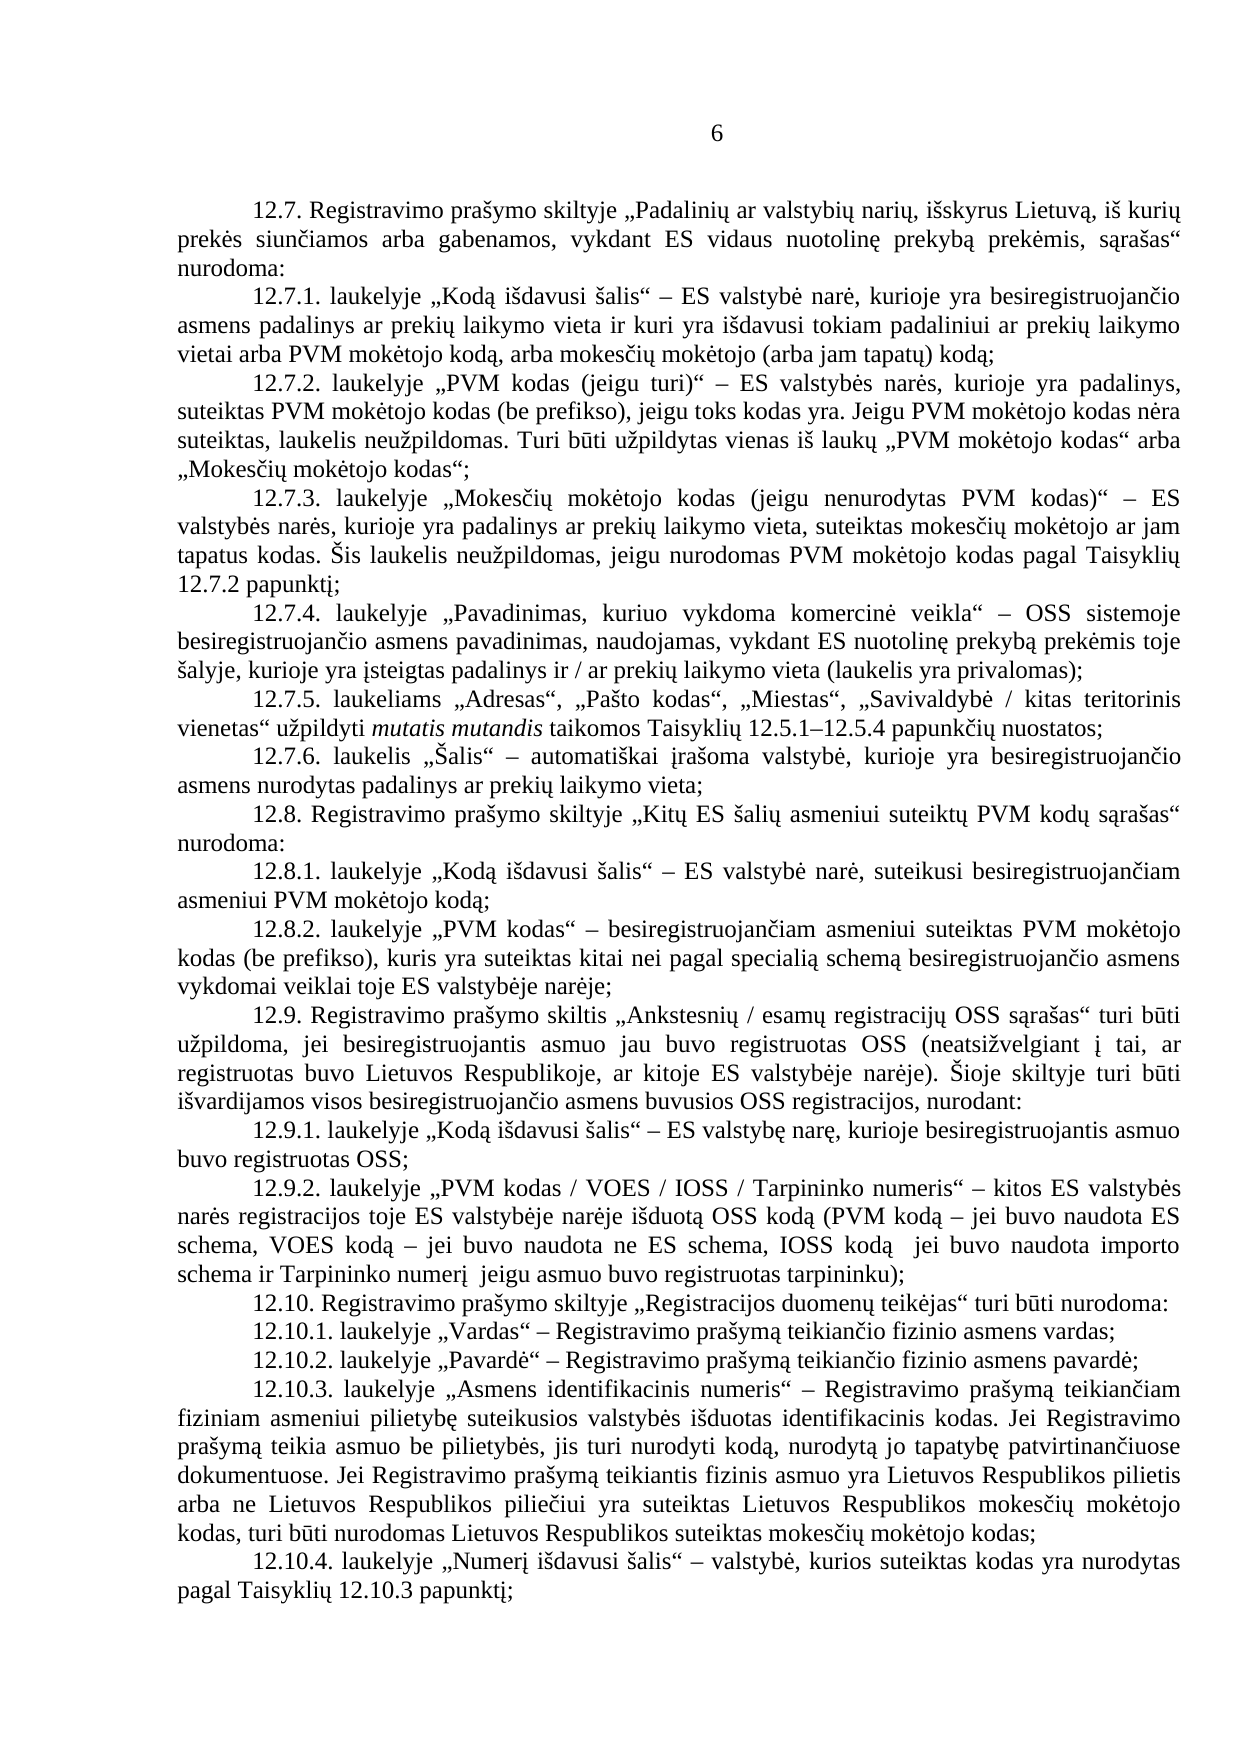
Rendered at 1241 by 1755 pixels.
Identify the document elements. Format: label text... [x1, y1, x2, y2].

text 12.9.2. laukelyje „PVM kodas / VOES / IOSS / Tarpininko numeris“ – kitos ES valstybės narės registracijos toje ES valstybėje narėje išduotą OSS kodą (PVM kodą – jei buvo naudota ES schema, VOES kodą – jei buvo naudota ne ES schema, IOSS kodą jei buvo naudota importo schema ir Tarpininko numerį jeigu asmuo buvo registruotas tarpininku); [177, 1173, 1182, 1288]
text 12.7.2. laukelyje „PVM kodas (jeigu turi)“ – ES valstybės narės, kurioje yra padalinys, suteiktas PVM mokėtojo kodas (be prefikso), jeigu toks kodas yra. Jeigu PVM mokėtojo kodas nėra suteiktas, laukelis neužpildomas. Turi būti užpildytas vienas iš laukų „PVM mokėtojo kodas“ arba „Mokesčių mokėtojo kodas“; [177, 368, 1182, 483]
text 12.7. Registravimo prašymo skiltyje „Padalinių ar valstybių narių, išskyrus Lietuvą, iš kurių prekės siunčiamos arba gabenamos, vykdant ES vidaus nuotolinę prekybą prekėmis, sąrašas“ nurodoma: [177, 195, 1182, 281]
text 12.7.6. laukelis „Šalis“ – automatiškai įrašoma valstybė, kurioje yra besiregistruojančio asmens nurodytas padalinys ar prekių laikymo vieta; [177, 741, 1182, 799]
text 12.9.1. laukelyje „Kodą išdavusi šalis“ – ES valstybę narę, kurioje besiregistruojantis asmuo buvo registruotas OSS; [177, 1115, 1182, 1173]
text 12.7.5. laukeliams „Adresas“, „Pašto kodas“, „Miestas“, „Savivaldybė / kitas teritorinis vienetas“ užpildyti mutatis mutandis taikomos Taisyklių 12.5.1–12.5.4 papunkčių nuostatos; [177, 684, 1182, 741]
text 12.7.3. laukelyje „Mokesčių mokėtojo kodas (jeigu nenurodytas PVM kodas)“ – ES valstybės narės, kurioje yra padalinys ar prekių laikymo vieta, suteiktas mokesčių mokėtojo ar jam tapatus kodas. Šis laukelis neužpildomas, jeigu nurodomas PVM mokėtojo kodas pagal Taisyklių 12.7.2 papunktį; [177, 483, 1182, 598]
text 12.10.4. laukelyje „Numerį išdavusi šalis“ – valstybė, kurios suteiktas kodas yra nurodytas pagal Taisyklių 12.10.3 papunktį; [177, 1546, 1182, 1604]
text 12.10.1. laukelyje „Vardas“ – Registravimo prašymą teikiančio fizinio asmens vardas; [177, 1316, 1182, 1345]
text 12.8.1. laukelyje „Kodą išdavusi šalis“ – ES valstybė narė, suteikusi besiregistruojančiam asmeniui PVM mokėtojo kodą; [177, 856, 1182, 914]
text 12.10. Registravimo prašymo skiltyje „Registracijos duomenų teikėjas“ turi būti nurodoma: [177, 1288, 1182, 1316]
text 12.10.3. laukelyje „Asmens identifikacinis numeris“ – Registravimo prašymą teikiančiam fiziniam asmeniui pilietybę suteikusios valstybės išduotas identifikacinis kodas. Jei Registravimo prašymą teikia asmuo be pilietybės, jis turi nurodyti kodą, nurodytą jo tapatybę patvirtinančiuose dokumentuose. Jei Registravimo prašymą teikiantis fizinis asmuo yra Lietuvos Respublikos pilietis arba ne Lietuvos Respublikos piliečiui yra suteiktas Lietuvos Respublikos mokesčių mokėtojo kodas, turi būti nurodomas Lietuvos Respublikos suteiktas mokesčių mokėtojo kodas; [177, 1374, 1182, 1546]
text 12.7.1. laukelyje „Kodą išdavusi šalis“ – ES valstybė narė, kurioje yra besiregistruojančio asmens padalinys ar prekių laikymo vieta ir kuri yra išdavusi tokiam padaliniui ar prekių laikymo vietai arba PVM mokėtojo kodą, arba mokesčių mokėtojo (arba jam tapatų) kodą; [177, 281, 1182, 368]
text 12.8. Registravimo prašymo skiltyje „Kitų ES šalių asmeniui suteiktų PVM kodų sąrašas“ nurodoma: [177, 799, 1182, 856]
text 12.9. Registravimo prašymo skiltis „Ankstesnių / esamų registracijų OSS sąrašas“ turi būti užpildoma, jei besiregistruojantis asmuo jau buvo registruotas OSS (neatsižvelgiant į tai, ar registruotas buvo Lietuvos Respublikoje, ar kitoje ES valstybėje narėje). Šioje skiltyje turi būti išvardijamos visos besiregistruojančio asmens buvusios OSS registracijos, nurodant: [177, 1000, 1182, 1115]
text 12.10.2. laukelyje „Pavardė“ – Registravimo prašymą teikiančio fizinio asmens pavardė; [177, 1345, 1182, 1374]
text 12.7.4. laukelyje „Pavadinimas, kuriuo vykdoma komercinė veikla“ – OSS sistemoje besiregistruojančio asmens pavadinimas, naudojamas, vykdant ES nuotolinę prekybą prekėmis toje šalyje, kurioje yra įsteigtas padalinys ir / ar prekių laikymo vieta (laukelis yra privalomas); [177, 598, 1182, 684]
text 12.8.2. laukelyje „PVM kodas“ – besiregistruojančiam asmeniui suteiktas PVM mokėtojo kodas (be prefikso), kuris yra suteiktas kitai nei pagal specialią schemą besiregistruojančio asmens vykdomai veiklai toje ES valstybėje narėje; [177, 914, 1182, 1000]
